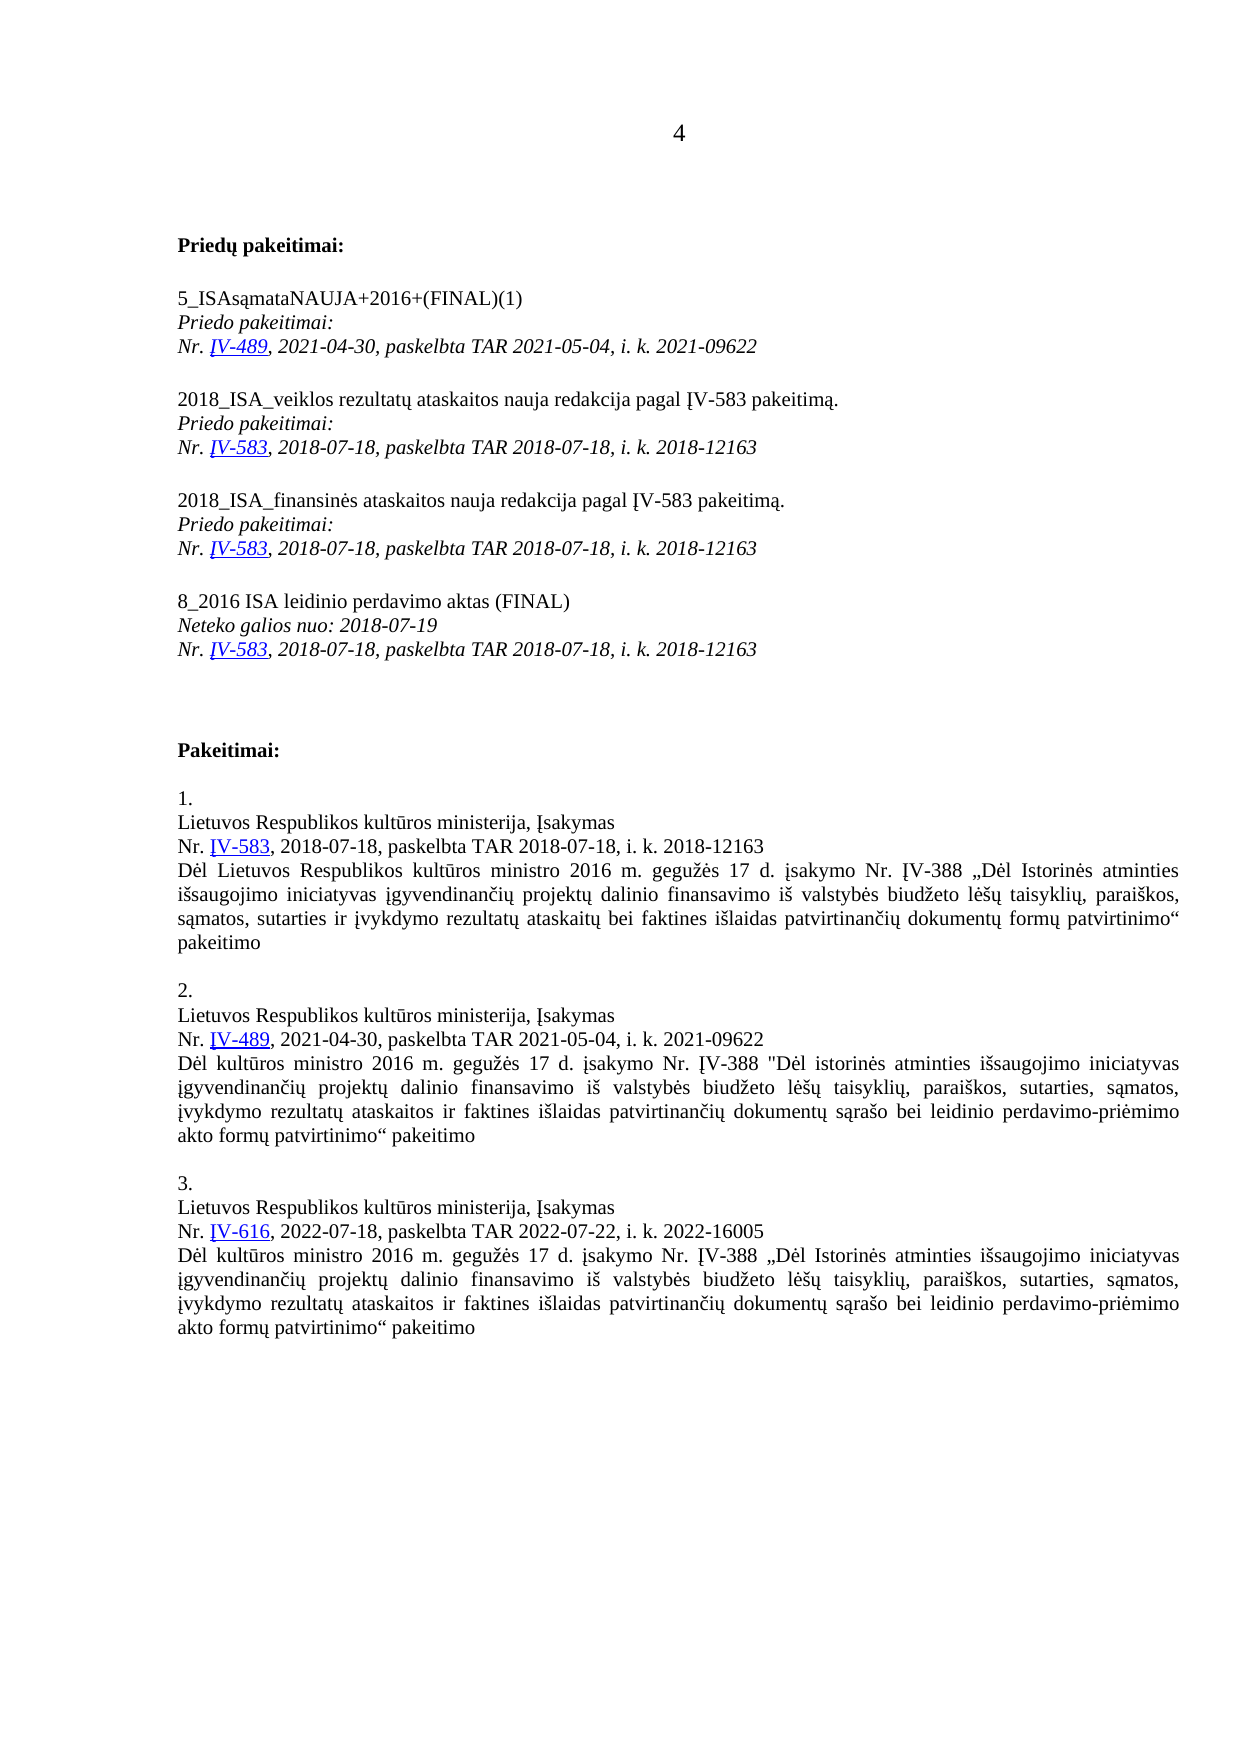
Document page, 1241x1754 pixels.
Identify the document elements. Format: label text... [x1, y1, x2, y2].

text Dėl kultūros ministro 2016 m. gegužės 17 d. įsakymo Nr. ĮV-388 "Dėl istorinės atminties išsaugojimo iniciatyvas įgyvendinančių projektų dalinio finansavimo iš valstybės biudžeto lėšų taisyklių, paraiškos, sutarties, sąmatos, įvykdymo rezultatų ataskaitos ir faktines išlaidas patvirtinančių dokumentų sąrašo bei leidinio perdavimo-priėmimo akto formų patvirtinimo“ pakeitimo [177, 1051, 1181, 1147]
text Nr. ĮV-583, 2018-07-18, paskelbta TAR 2018-07-18, i. k. 2018-12163 [177, 536, 1181, 560]
text 1. [177, 786, 1181, 810]
text Priedų pakeitimai: [177, 233, 1181, 257]
text 2018_ISA_veiklos rezultatų ataskaitos nauja redakcija pagal ĮV-583 pakeitimą. [177, 387, 1181, 411]
text Lietuvos Respublikos kultūros ministerija, Įsakymas [177, 1195, 1181, 1219]
text Lietuvos Respublikos kultūros ministerija, Įsakymas [177, 1002, 1181, 1027]
text Nr. ĮV-489, 2021-04-30, paskelbta TAR 2021-05-04, i. k. 2021-09622 [177, 1027, 1181, 1051]
text Nr. ĮV-489, 2021-04-30, paskelbta TAR 2021-05-04, i. k. 2021-09622 [177, 334, 1181, 358]
text Priedo pakeitimai: [177, 310, 1181, 334]
text Nr. ĮV-583, 2018-07-18, paskelbta TAR 2018-07-18, i. k. 2018-12163 [177, 637, 1181, 661]
text 8_2016 ISA leidinio perdavimo aktas (FINAL) [177, 589, 1181, 613]
text 2018_ISA_finansinės ataskaitos nauja redakcija pagal ĮV-583 pakeitimą. [177, 488, 1181, 512]
text 5_ISAsąmataNAUJA+2016+(FINAL)(1) [177, 286, 1181, 310]
text Nr. ĮV-616, 2022-07-18, paskelbta TAR 2022-07-22, i. k. 2022-16005 [177, 1219, 1181, 1243]
text 2. [177, 978, 1181, 1002]
text Nr. ĮV-583, 2018-07-18, paskelbta TAR 2018-07-18, i. k. 2018-12163 [177, 435, 1181, 459]
text Dėl kultūros ministro 2016 m. gegužės 17 d. įsakymo Nr. ĮV-388 „Dėl Istorinės atminties išsaugojimo iniciatyvas įgyvendinančių projektų dalinio finansavimo iš valstybės biudžeto lėšų taisyklių, paraiškos, sutarties, sąmatos, įvykdymo rezultatų ataskaitos ir faktines išlaidas patvirtinančių dokumentų sąrašo bei leidinio perdavimo-priėmimo akto formų patvirtinimo“ pakeitimo [177, 1243, 1181, 1339]
text Nr. ĮV-583, 2018-07-18, paskelbta TAR 2018-07-18, i. k. 2018-12163 [177, 834, 1181, 858]
text Dėl Lietuvos Respublikos kultūros ministro 2016 m. gegužės 17 d. įsakymo Nr. ĮV-388 „Dėl Istorinės atminties išsaugojimo iniciatyvas įgyvendinančių projektų dalinio finansavimo iš valstybės biudžeto lėšų taisyklių, paraiškos, sąmatos, sutarties ir įvykdymo rezultatų ataskaitų bei faktines išlaidas patvirtinančių dokumentų formų patvirtinimo“ pakeitimo [177, 858, 1181, 954]
text Priedo pakeitimai: [177, 512, 1181, 536]
text Priedo pakeitimai: [177, 411, 1181, 435]
text Neteko galios nuo: 2018-07-19 [177, 613, 1181, 637]
text Lietuvos Respublikos kultūros ministerija, Įsakymas [177, 810, 1181, 834]
text 3. [177, 1171, 1181, 1195]
text Pakeitimai: [177, 738, 1181, 762]
